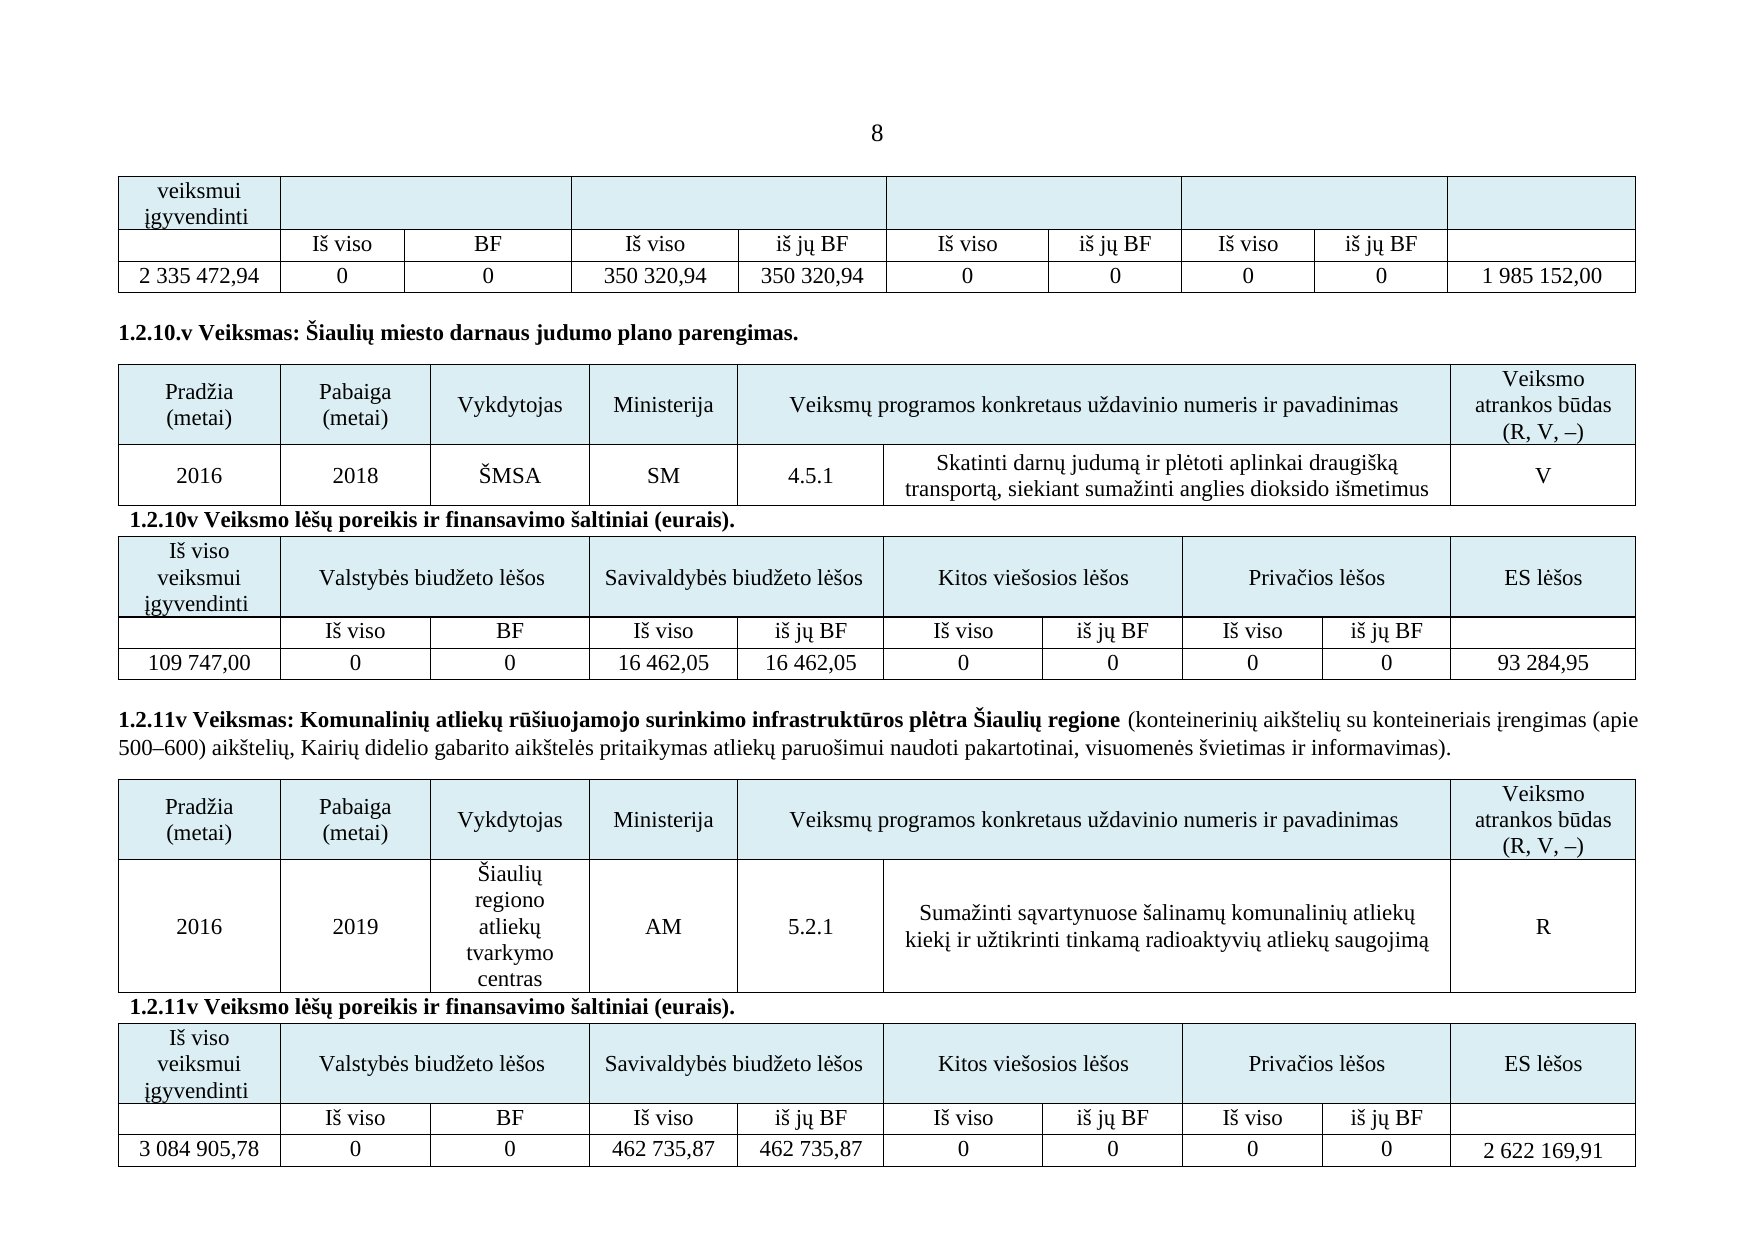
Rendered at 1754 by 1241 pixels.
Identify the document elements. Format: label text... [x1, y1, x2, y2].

table_header Pradžia (metai) [119, 780, 280, 859]
table_header Veiksmų programos konkretaus uždavinio numeris ir pavadinimas [738, 780, 1450, 859]
table_cell Iš viso veiksmui įgyvendinti [119, 1024, 280, 1103]
table_cell 0 [1043, 649, 1182, 679]
table_cell iš jų BF [1323, 1104, 1450, 1134]
table_cell 16 462,05 [590, 649, 737, 679]
table_cell 2016 [119, 445, 280, 505]
table_cell Iš viso [572, 230, 738, 261]
table_cell iš jų BF [1323, 618, 1450, 648]
table_cell Iš viso [884, 1104, 1042, 1134]
table_header [572, 177, 886, 229]
table_cell Iš viso veiksmui įgyvendinti [119, 537, 280, 616]
table_cell Iš viso [281, 618, 430, 648]
table_cell [119, 230, 280, 261]
table_cell Iš viso [1183, 618, 1322, 648]
table_cell 0 [431, 1135, 589, 1166]
table_header [887, 177, 1181, 229]
table_cell Valstybės biudžeto lėšos [281, 537, 589, 616]
table_cell Sumažinti sąvartynuose šalinamų komunalinių atliekų kiekį ir užtikrinti tinkamą radioaktyvių atliekų saugojimą [884, 860, 1450, 992]
table_cell SM [590, 445, 737, 505]
table_cell Valstybės biudžeto lėšos [281, 1024, 589, 1103]
table_cell 0 [405, 262, 571, 292]
table_cell 2 335 472,94 [119, 262, 280, 292]
table_cell ŠMSA [431, 445, 589, 505]
table_cell 16 462,05 [738, 649, 883, 679]
table_header Pradžia (metai) [119, 365, 280, 444]
table_cell 0 [884, 649, 1042, 679]
table_cell 2019 [281, 860, 430, 992]
table_cell Kitos viešosios lėšos [884, 1024, 1182, 1103]
table_cell 5.2.1 [738, 860, 883, 992]
table_cell Savivaldybės biudžeto lėšos [590, 537, 883, 616]
table_cell 0 [281, 649, 430, 679]
table_cell iš jų BF [1049, 230, 1181, 261]
table_cell Privačios lėšos [1183, 1024, 1450, 1103]
table_cell iš jų BF [738, 1104, 883, 1134]
table_cell 4.5.1 [738, 445, 883, 505]
table_header Pabaiga (metai) [281, 780, 430, 859]
table_cell 0 [1323, 649, 1450, 679]
table_cell Savivaldybės biudžeto lėšos [590, 1024, 883, 1103]
table_header [1448, 177, 1635, 229]
table_header Veiksmo atrankos būdas (R, V, –) [1451, 780, 1635, 859]
table_cell 462 735,87 [738, 1135, 883, 1166]
table_cell 0 [1323, 1135, 1450, 1166]
text 1.2.11v Veiksmas: Komunalinių atliekų rūšiuojamojo surinkimo infrastruktūros plėtra Šiaulių regione (konteinerinių aikštelių su konteineriais įrengimas (apie 500–600) aikštelių, Kairių didelio gabarito aikštelės pritaikymas atliekų paruošimui naudoti pakartotinai, visuomenės švietimas ir informavimas). [118, 706, 1639, 761]
table_header Veiksmo atrankos būdas (R, V, –) [1451, 365, 1635, 444]
table_cell 0 [887, 262, 1048, 292]
table_cell [119, 1104, 280, 1134]
table_cell ES lėšos [1451, 1024, 1635, 1103]
table_cell Iš viso [281, 1104, 430, 1134]
table_cell 0 [1183, 1135, 1322, 1166]
table_header Ministerija [590, 780, 737, 859]
table_cell 462 735,87 [590, 1135, 737, 1166]
table_cell 0 [1049, 262, 1181, 292]
table_cell Privačios lėšos [1183, 537, 1450, 616]
table_cell iš jų BF [1043, 1104, 1182, 1134]
table_header Vykdytojas [431, 780, 589, 859]
table_header veiksmui įgyvendinti [119, 177, 280, 229]
table_cell Iš viso [590, 1104, 737, 1134]
table_cell 1.2.11v Veiksmo lėšų poreikis ir finansavimo šaltiniai (eurais). [118, 993, 1636, 1023]
table_cell 350 320,94 [572, 262, 738, 292]
table_cell 1 985 152,00 [1448, 262, 1635, 292]
table_cell [1451, 1104, 1635, 1134]
table_cell Iš viso [1183, 1104, 1322, 1134]
table_cell 2016 [119, 860, 280, 992]
table_cell BF [431, 618, 589, 648]
table_cell 109 747,00 [119, 649, 280, 679]
table_cell 2 622 169,91 [1451, 1135, 1635, 1166]
table_cell 0 [281, 262, 404, 292]
table_header [1182, 177, 1447, 229]
table_cell 0 [1183, 649, 1322, 679]
table_header Veiksmų programos konkretaus uždavinio numeris ir pavadinimas [738, 365, 1450, 444]
table_cell [119, 618, 280, 648]
table_cell 3 084 905,78 [119, 1135, 280, 1166]
table_cell [1451, 618, 1635, 648]
table_cell iš jų BF [738, 618, 883, 648]
table_cell R [1451, 860, 1635, 992]
table_cell 93 284,95 [1451, 649, 1635, 679]
table_cell iš jų BF [739, 230, 886, 261]
table_cell 0 [1182, 262, 1314, 292]
table_header Vykdytojas [431, 365, 589, 444]
table_cell 1.2.10v Veiksmo lėšų poreikis ir finansavimo šaltiniai (eurais). [118, 506, 1636, 536]
table_cell 0 [884, 1135, 1042, 1166]
table_cell 0 [281, 1135, 430, 1166]
table_cell ES lėšos [1451, 537, 1635, 616]
table_cell Iš viso [281, 230, 404, 261]
table_header Ministerija [590, 365, 737, 444]
table_cell Skatinti darnų judumą ir plėtoti aplinkai draugišką transportą, siekiant sumažinti anglies dioksido išmetimus [884, 445, 1450, 505]
table_cell iš jų BF [1315, 230, 1447, 261]
table_cell iš jų BF [1043, 618, 1182, 648]
text 1.2.10.v Veiksmas: Šiaulių miesto darnaus judumo plano parengimas. [118, 319, 1683, 346]
table_header Pabaiga (metai) [281, 365, 430, 444]
table_cell AM [590, 860, 737, 992]
table_cell Kitos viešosios lėšos [884, 537, 1182, 616]
table_cell 0 [431, 649, 589, 679]
table_cell Iš viso [884, 618, 1042, 648]
table_cell 0 [1043, 1135, 1182, 1166]
table_cell Iš viso [887, 230, 1048, 261]
table_cell Šiaulių regiono atliekų tvarkymo centras [431, 860, 589, 992]
table_cell 2018 [281, 445, 430, 505]
table_header [281, 177, 571, 229]
table_cell BF [405, 230, 571, 261]
table_cell BF [431, 1104, 589, 1134]
table_cell Iš viso [590, 618, 737, 648]
table_cell 350 320,94 [739, 262, 886, 292]
table_cell V [1451, 445, 1635, 505]
table_cell 0 [1315, 262, 1447, 292]
table_cell [1448, 230, 1635, 261]
table_cell Iš viso [1182, 230, 1314, 261]
